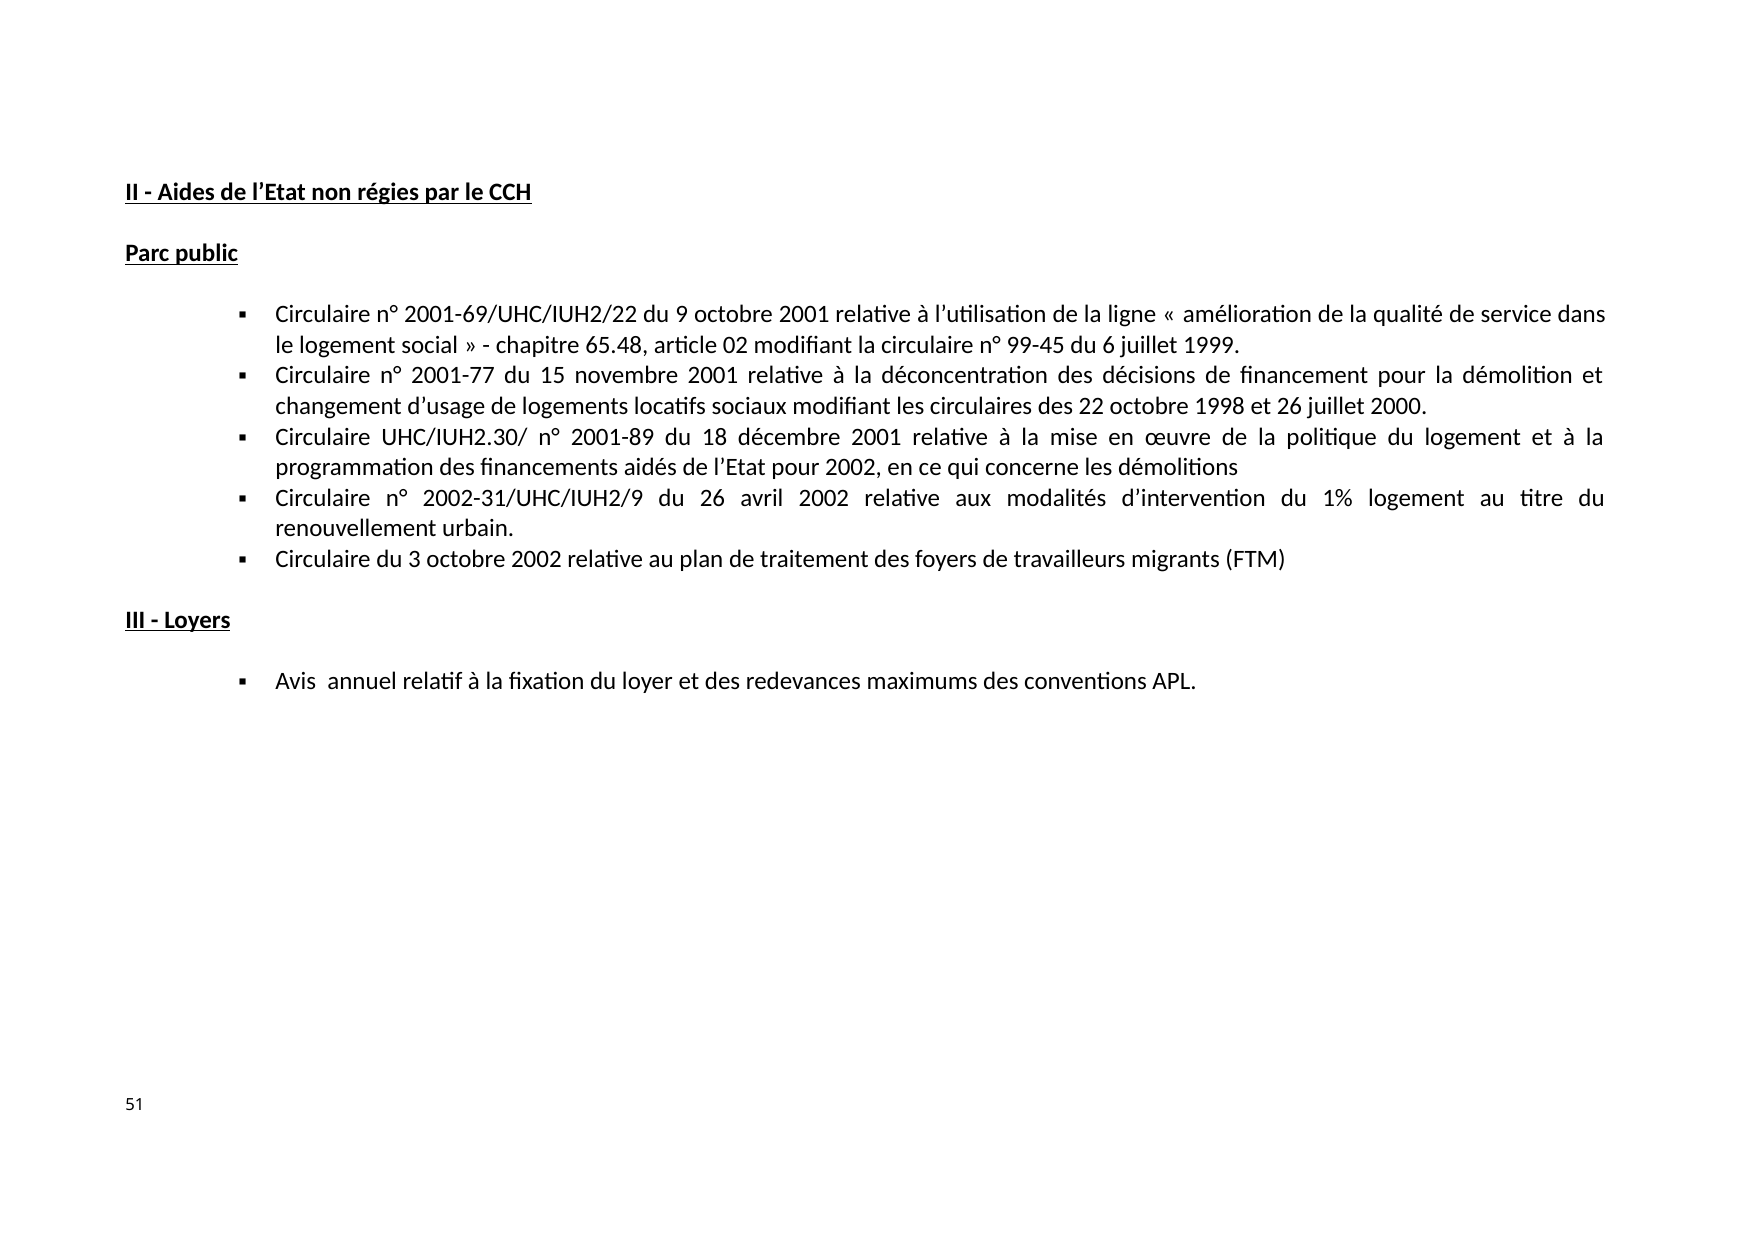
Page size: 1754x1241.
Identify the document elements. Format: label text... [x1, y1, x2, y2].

subtitle III - Loyers [125, 604, 1606, 634]
list Circulaire UHC/IUH2.30/ n° 2001-89 du 18 décembre 2001 relative à la mise en œuvre de la politique du logement et à la programmation des financements aidés de l’Etat pour 2002, en ce qui concerne les démolitions [238, 421, 1606, 482]
list Avis annuel relatif à la fixation du loyer et des redevances maximums des conventions APL. [238, 665, 1606, 695]
subtitle Parc public [125, 237, 1606, 268]
list Circulaire n° 2002-31/UHC/IUH2/9 du 26 avril 2002 relative aux modalités d’intervention du 1% logement au titre du renouvellement urbain. [238, 482, 1606, 543]
list Circulaire n° 2001-77 du 15 novembre 2001 relative à la déconcentration des décisions de financement pour la démolition et changement d’usage de logements locatifs sociaux modifiant les circulaires des 22 octobre 1998 et 26 juillet 2000. [238, 359, 1606, 421]
list Circulaire du 3 octobre 2002 relative au plan de traitement des foyers de travailleurs migrants (FTM) [238, 543, 1606, 573]
list Circulaire n° 2001-69/UHC/IUH2/22 du 9 octobre 2001 relative à l’utilisation de la ligne « amélioration de la qualité de service dans le logement social » - chapitre 65.48, article 02 modifiant la circulaire n° 99-45 du 6 juillet 1999. [238, 298, 1606, 359]
subtitle II - Aides de l’Etat non régies par le CCH [125, 176, 1606, 207]
